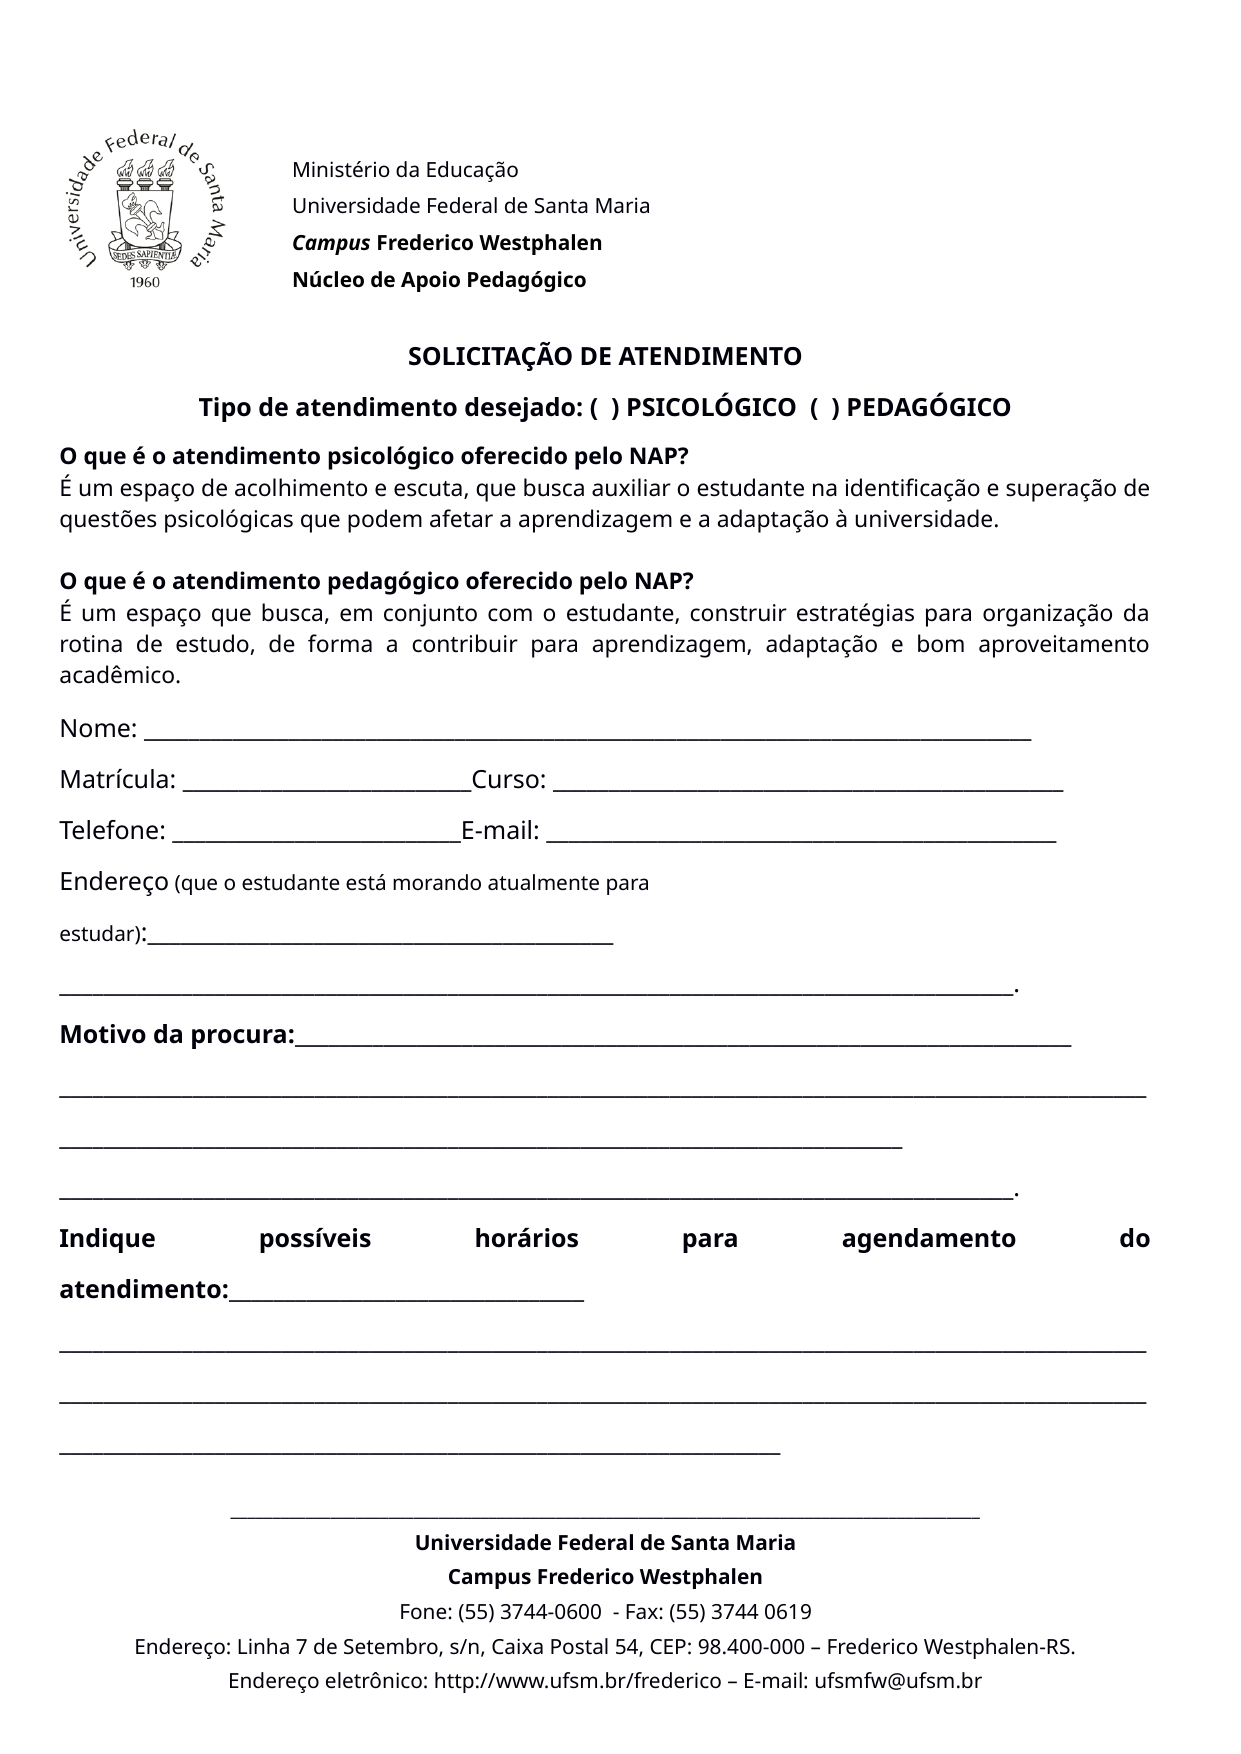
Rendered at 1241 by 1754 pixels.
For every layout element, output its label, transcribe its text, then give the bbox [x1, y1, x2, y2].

text SOLICITAÇÃO DE ATENDIMENTO [59, 338, 1152, 372]
text Telefone: __________________________E-mail: ______________________________________________ [59, 812, 1152, 846]
text ______________________________________________________________________________________. [59, 1169, 1152, 1204]
text É um espaço que busca, em conjunto com o estudante, construir estratégias para organização da rotina de estudo, de forma a contribuir para aprendizagem, adaptação e bom aproveitamento acadêmico. [59, 597, 1152, 690]
text Tipo de atendimento desejado: ( ) PSICOLÓGICO ( ) PEDAGÓGICO [59, 389, 1152, 423]
text _____________________________________________________________________________________________________________________________________________________________________________________________________________________________________________________________________ [59, 1323, 1152, 1459]
text Endereço (que o estudante está morando atualmente para estudar):__________________________________________ ______________________________________________________________________________________. [59, 863, 1152, 999]
text Nome: ________________________________________________________________________________ [59, 710, 1152, 744]
text ______________________________________________________________________________________________________________________________________________________________________________ [59, 1067, 1152, 1153]
text Indique possíveis horários para agendamento do atendimento:________________________________ [59, 1221, 1152, 1306]
text Motivo da procura:______________________________________________________________________ [59, 1016, 1152, 1051]
text É um espaço de acolhimento e escuta, que busca auxiliar o estudante na identificação e superação de questões psicológicas que podem afetar a aprendizagem e a adaptação à universidade. [59, 472, 1152, 534]
text Matrícula: __________________________Curso: ______________________________________________ [59, 761, 1152, 795]
picture [36, 125, 257, 291]
text O que é o atendimento psicológico oferecido pelo NAP? [59, 440, 1152, 472]
text O que é o atendimento pedagógico oferecido pelo NAP? [59, 565, 1152, 597]
